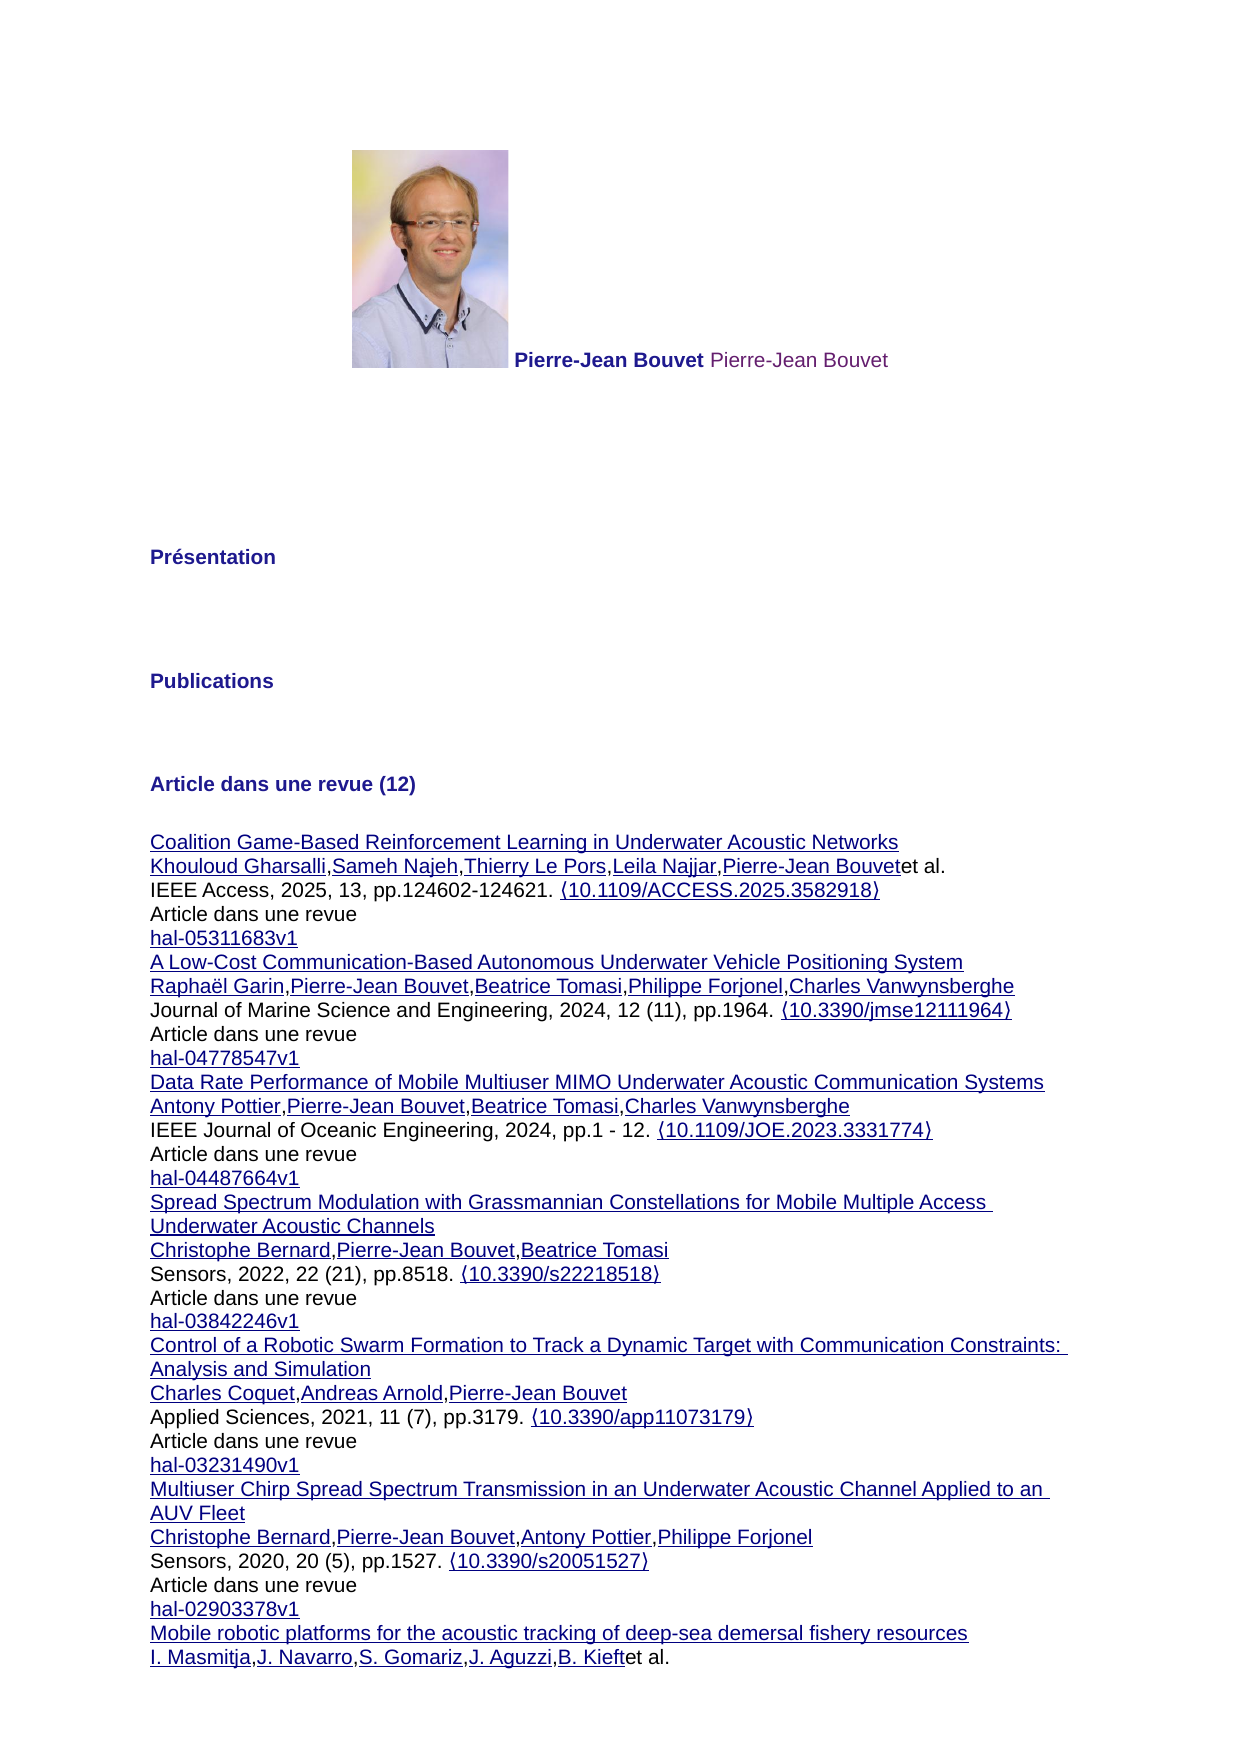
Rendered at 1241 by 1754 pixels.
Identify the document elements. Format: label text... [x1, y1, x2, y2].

table_cell Multiuser Chirp Spread Spectrum Transmission in an Underwater Acoustic Channel Applied to an AUV Fleet Christophe Bernard,Pierre-Jean Bouvet,Antony Pottier,Philippe Forjonel Sensors, 2020, 20 (5), pp.1527. ⟨10.3390/s20051527⟩ Article dans une revue hal-02903378v1 [150, 1477, 1090, 1621]
subtitle Article dans une revue (12) [150, 772, 1090, 796]
table_cell Spread Spectrum Modulation with Grassmannian Constellations for Mobile Multiple Access Underwater Acoustic Channels Christophe Bernard,Pierre-Jean Bouvet,Beatrice Tomasi Sensors, 2022, 22 (21), pp.8518. ⟨10.3390/s22218518⟩ Article dans une revue hal-03842246v1 [150, 1190, 1090, 1333]
picture [352, 150, 509, 368]
table_cell A Low-Cost Communication-Based Autonomous Underwater Vehicle Positioning System Raphaël Garin,Pierre-Jean Bouvet,Beatrice Tomasi,Philippe Forjonel,Charles Vanwynsberghe Journal of Marine Science and Engineering, 2024, 12 (11), pp.1964. ⟨10.3390/jmse12111964⟩ Article dans une revue hal-04778547v1 [150, 950, 1090, 1070]
subtitle Pierre-Jean Bouvet Pierre-Jean Bouvet [150, 150, 1090, 372]
table_cell Data Rate Performance of Mobile Multiuser MIMO Underwater Acoustic Communication Systems Antony Pottier,Pierre-Jean Bouvet,Beatrice Tomasi,Charles Vanwynsberghe IEEE Journal of Oceanic Engineering, 2024, pp.1 - 12. ⟨10.1109/JOE.2023.3331774⟩ Article dans une revue hal-04487664v1 [150, 1070, 1090, 1189]
table_cell Control of a Robotic Swarm Formation to Track a Dynamic Target with Communication Constraints: Analysis and Simulation Charles Coquet,Andreas Arnold,Pierre-Jean Bouvet Applied Sciences, 2021, 11 (7), pp.3179. ⟨10.3390/app11073179⟩ Article dans une revue hal-03231490v1 [150, 1333, 1090, 1477]
table_header Coalition Game-Based Reinforcement Learning in Underwater Acoustic Networks Khouloud Gharsalli,Sameh Najeh,Thierry Le Pors,Leila Najjar,Pierre-Jean Bouvetet al. IEEE Access, 2025, 13, pp.124602-124621. ⟨10.1109/ACCESS.2025.3582918⟩ Article dans une revue hal-05311683v1 [150, 830, 1090, 950]
table_cell Mobile robotic platforms for the acoustic tracking of deep-sea demersal fishery resources I. Masmitja,J. Navarro,S. Gomariz,J. Aguzzi,B. Kieftet al. [150, 1621, 1090, 1669]
subtitle Présentation [150, 545, 1090, 569]
subtitle Publications [150, 669, 1090, 693]
